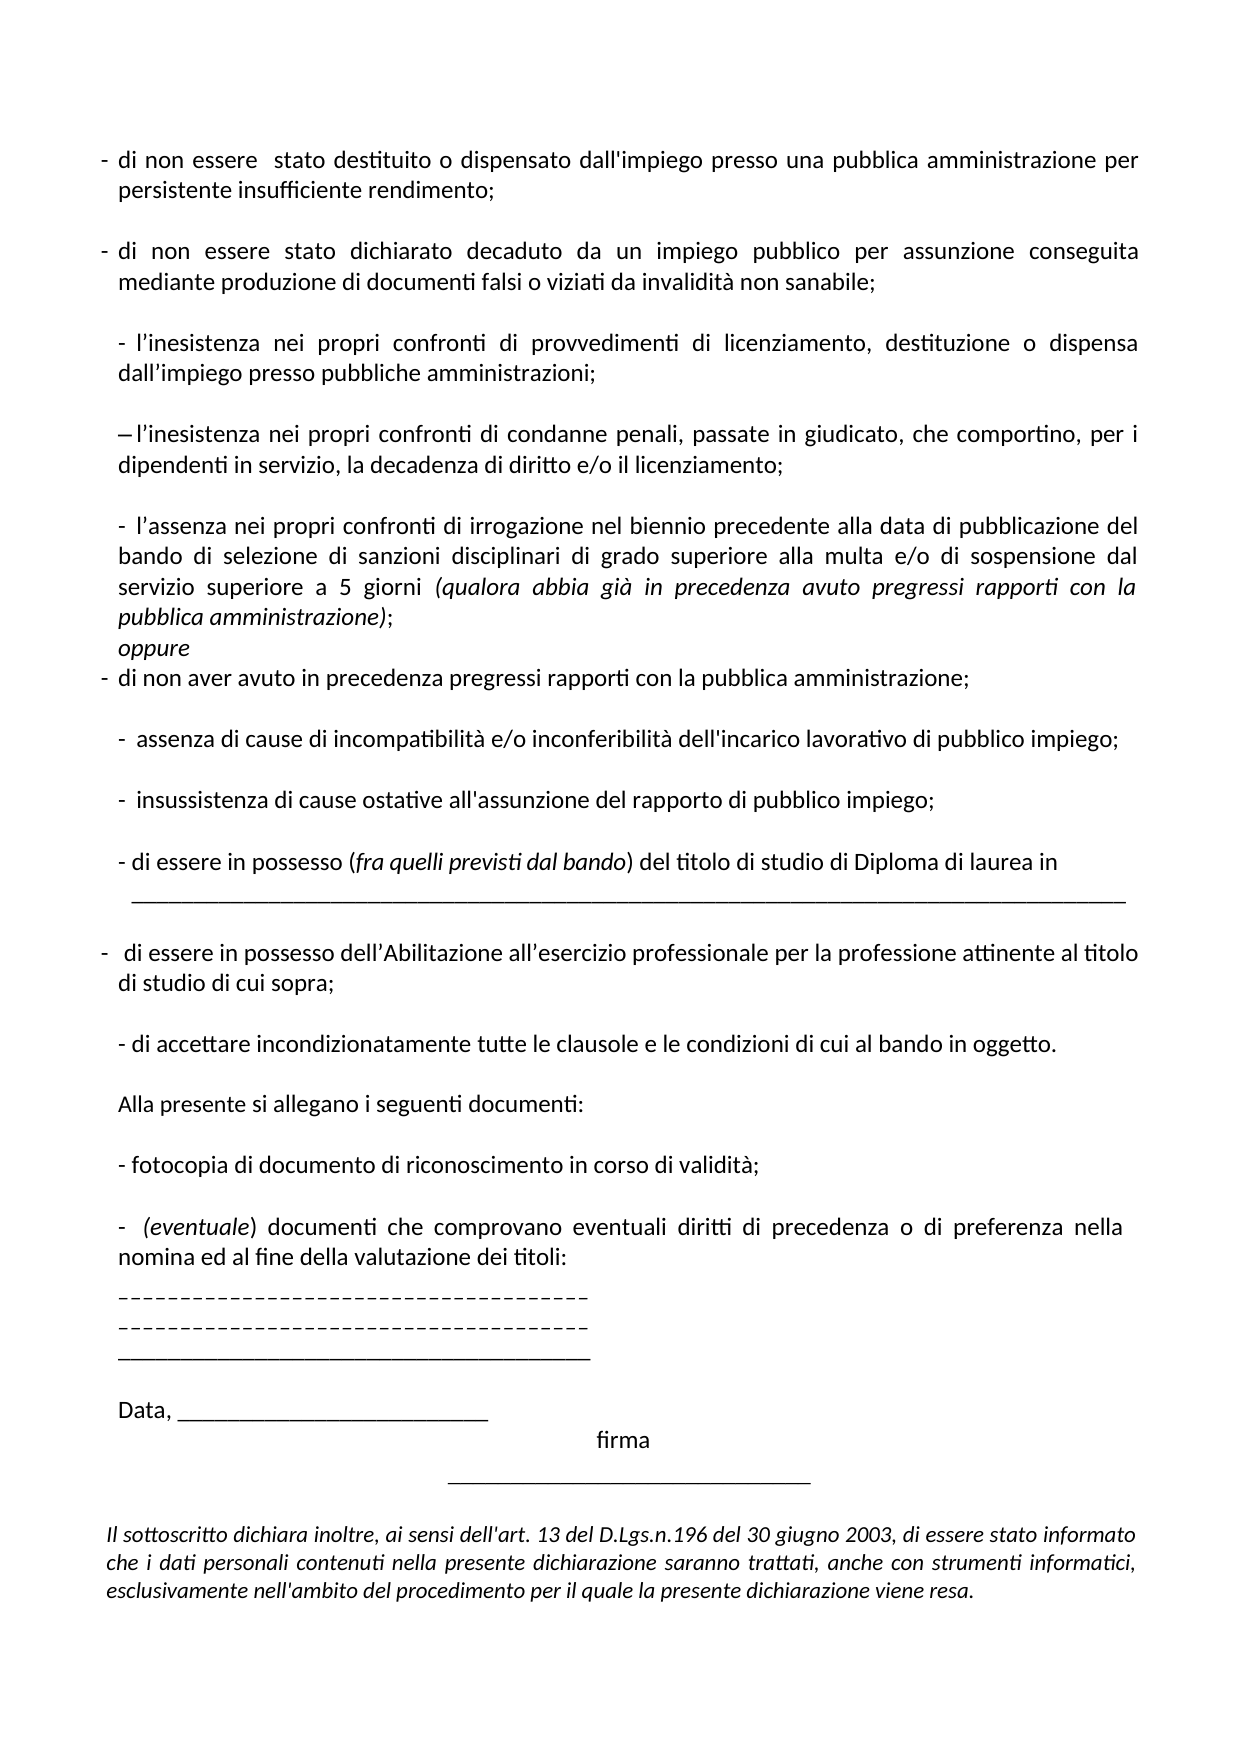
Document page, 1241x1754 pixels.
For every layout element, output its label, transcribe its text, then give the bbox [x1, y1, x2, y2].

list di non essere stato dichiarato decaduto da un impiego pubblico per assunzione conseguita mediante produzione di documenti falsi o viziati da invalidità non sanabile; [101, 235, 1140, 296]
list di essere in possesso (fra quelli previsti dal bando) del titolo di studio di Diploma di laurea in [118, 846, 1140, 876]
text firma [106, 1424, 1140, 1455]
list fotocopia di documento di riconoscimento in corso di validità; [118, 1150, 1140, 1180]
list ______________________________________ [118, 1302, 1123, 1333]
text oppure [118, 632, 1140, 663]
list di non aver avuto in precedenza pregressi rapporti con la pubblica amministrazione; [101, 663, 1140, 693]
list (eventuale) documenti che comprovano eventuali diritti di precedenza o di preferenza nella nomina ed al fine della valutazione dei titoli: [118, 1211, 1123, 1272]
list l’inesistenza nei propri confronti di condanne penali, passate in giudicato, che comportino, per i dipendenti in servizio, la decadenza di diritto e/o il licenziamento; [118, 418, 1140, 479]
text Alla presente si allegano i seguenti documenti: [118, 1089, 1140, 1119]
list ______________________________________ [118, 1272, 1123, 1302]
text - l’assenza nei propri confronti di irrogazione nel biennio precedente alla data di pubblicazione del bando di selezione di sanzioni disciplinari di grado superiore alla multa e/o di sospensione dal servizio superiore a 5 giorni (qualora abbia già in precedenza avuto pregressi rapporti con la pubblica amministrazione); [118, 510, 1140, 632]
list ________________________________________________________________________________ [131, 876, 1140, 907]
text - assenza di cause di incompatibilità e/o inconferibilità dell'incarico lavorativo di pubblico impiego; [118, 724, 1140, 754]
list Data, _________________________ [118, 1394, 1123, 1424]
text - insussistenza di cause ostative all'assunzione del rapporto di pubblico impiego; [118, 785, 1140, 815]
list di essere in possesso dell’Abilitazione all’esercizio professionale per la professione attinente al titolo di studio di cui sopra; [101, 937, 1140, 998]
list di accettare incondizionatamente tutte le clausole e le condizioni di cui al bando in oggetto. [118, 1028, 1140, 1059]
text Il sottoscritto dichiara inoltre, ai sensi dell'art. 13 del D.Lgs.n.196 del 30 giugno 2003, di essere stato informato che i dati personali contenuti nella presente dichiarazione saranno trattati, anche con strumenti informatici, esclusivamente nell'ambito del procedimento per il quale la presente dichiarazione viene resa. [106, 1520, 1140, 1604]
list ______________________________________ [118, 1333, 1123, 1363]
text - l’inesistenza nei propri confronti di provvedimenti di licenziamento, destituzione o dispensa dall’impiego presso pubbliche amministrazioni; [118, 327, 1140, 388]
list di non essere stato destituito o dispensato dall'impiego presso una pubblica amministrazione per persistente insufficiente rendimento; [101, 144, 1140, 205]
text _____________________________ [118, 1458, 1140, 1487]
